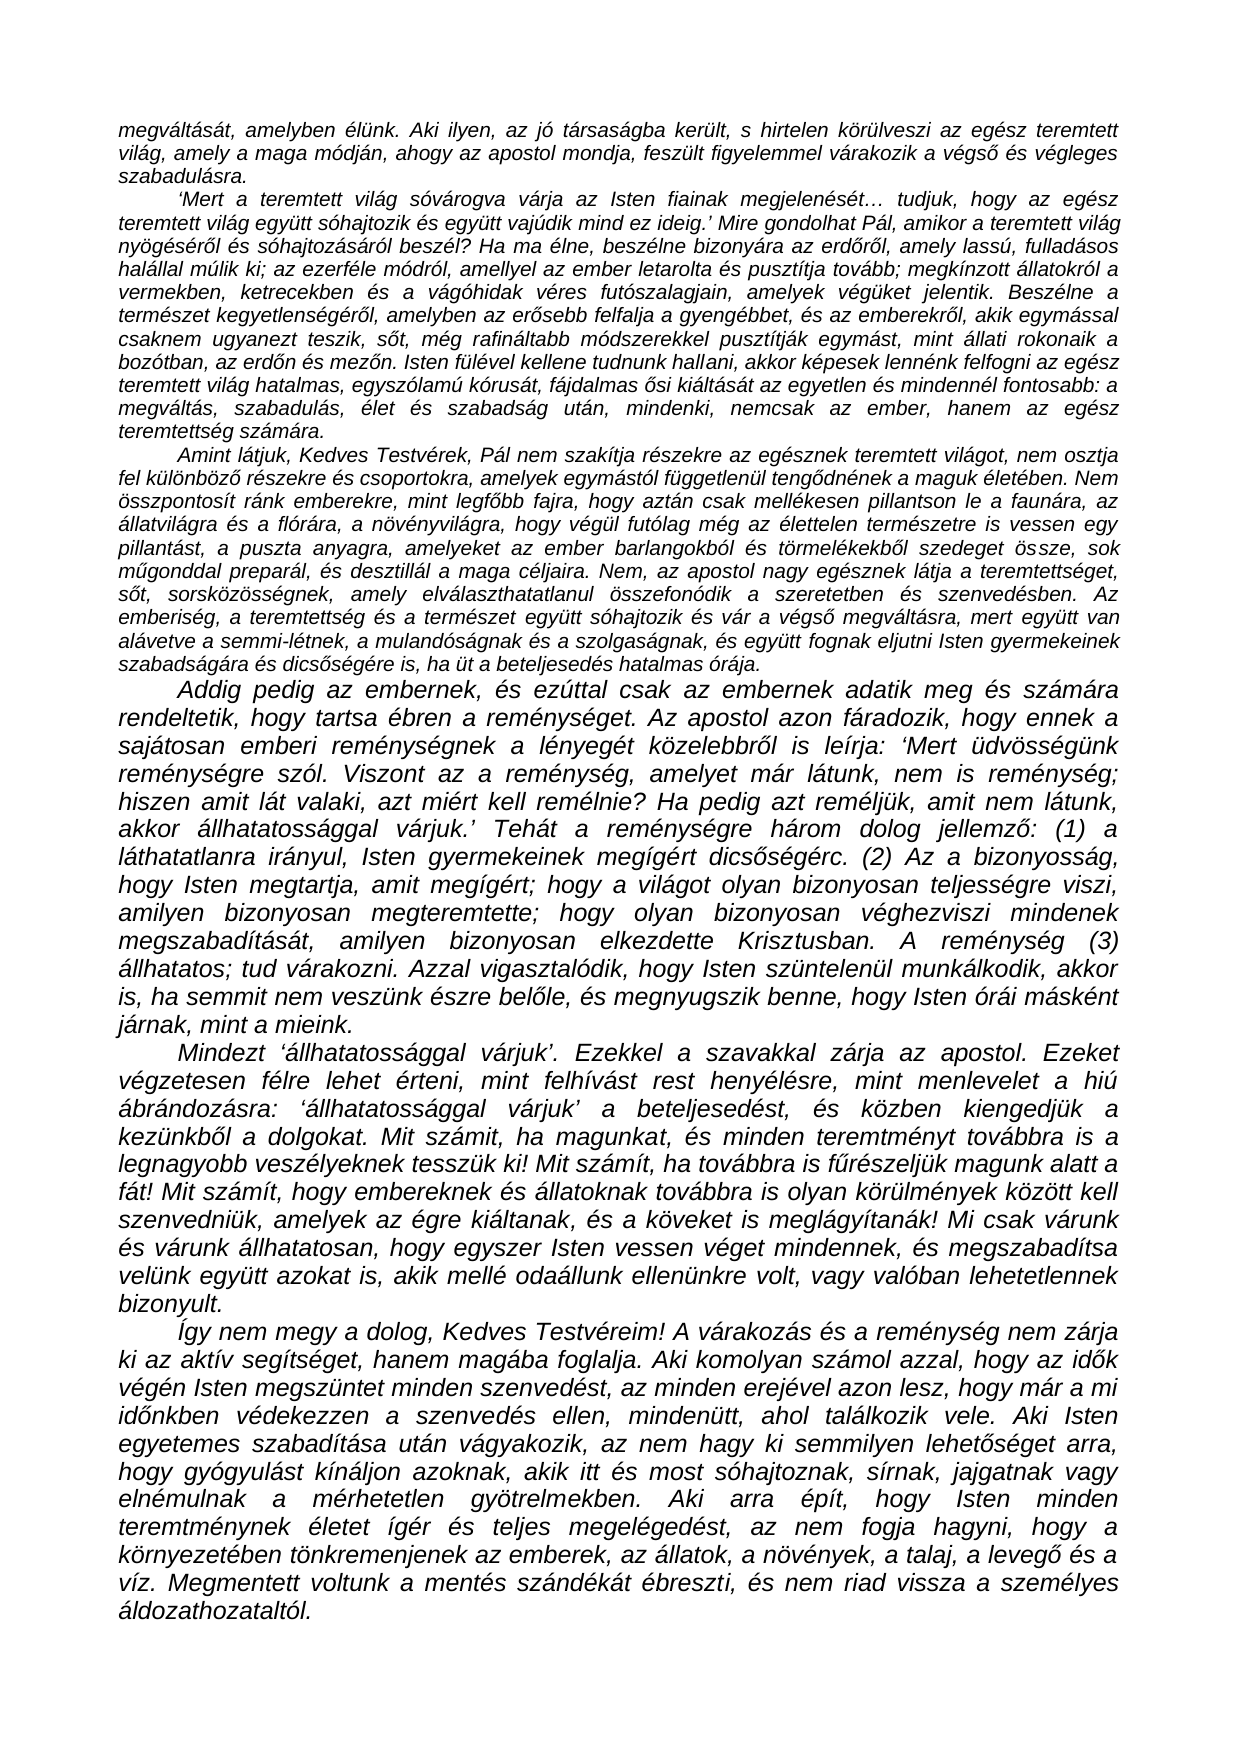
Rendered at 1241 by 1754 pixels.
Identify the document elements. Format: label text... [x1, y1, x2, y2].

text megváltását, amelyben élünk. Aki ilyen, az jó társaságba került, s hirtelen körülveszi az egész teremtett világ, amely a maga módján, ahogy az apostol mondja, feszült figyelemmel várakozik a végső és végleges szabadulásra. [118, 118, 1122, 188]
text ‘Mert a teremtett világ sóvárogva várja az Isten fiainak megjelenését… tudjuk, hogy az egész teremtett világ együtt sóhajtozik és együtt vajúdik mind ez ideig.’ Mire gondolhat Pál, amikor a teremtett világ nyögéséről és sóhajtozásáról beszél? Ha ma élne, beszélne bizonyára az erdőről, amely lassú, fulladásos halállal múlik ki; az ezerféle módról, amellyel az ember letarolta és pusztítja tovább; megkínzott állatokról a vermekben, ketrecekben és a vágóhidak véres futószalagjain, amelyek végüket jelentik. Beszélne a természet kegyetlenségéről, amelyben az erősebb felfalja a gyengébbet, és az emberekről, akik egymással csaknem ugyanezt teszik, sőt, még rafináltabb módszerekkel pusztítják egymást, mint állati rokonaik a bozótban, az erdőn és mezőn. Isten fülével kellene tudnunk hallani, akkor képesek lennénk felfogni az egész teremtett világ hatalmas, egyszólamú kórusát, fájdalmas ősi kiáltását az egyetlen és mindennél fontosabb: a megváltás, szabadulás, élet és szabadság után, mindenki, nemcsak az ember, hanem az egész teremtettség számára. [118, 188, 1122, 443]
text Mindezt ‘állhatatossággal várjuk’. Ezekkel a szavakkal zárja az apostol. Ezeket végzetesen félre lehet érteni, mint felhívást rest henyélésre, mint menlevelet a hiú ábrándozásra: ‘állhatatossággal várjuk’ a beteljesedést, és közben kiengedjük a kezünkből a dolgokat. Mit számit, ha magunkat, és minden teremtményt továbbra is a legnagyobb veszélyeknek tesszük ki! Mit számít, ha továbbra is fűrészeljük magunk alatt a fát! Mit számít, hogy embereknek és állatoknak továbbra is olyan körülmények között kell szenvedniük, amelyek az égre kiáltanak, és a köveket is meglágyítanák! Mi csak várunk és várunk állhatatosan, hogy egyszer Isten vessen véget mindennek, és megszabadítsa velünk együtt azokat is, akik mellé odaállunk ellenünkre volt, vagy valóban lehetetlennek bizonyult. [118, 1038, 1122, 1318]
text Addig pedig az embernek, és ezúttal csak az embernek adatik meg és számára rendeltetik, hogy tartsa ébren a reménységet. Az apostol azon fáradozik, hogy ennek a sajátosan emberi reménységnek a lényegét közelebbről is leírja: ‘Mert üdvösségünk reménységre szól. Viszont az a reménység, amelyet már látunk, nem is reménység; hiszen amit lát valaki, azt miért kell remélnie? Ha pedig azt reméljük, amit nem látunk, akkor állhatatossággal várjuk.’ Tehát a reménységre három dolog jellemző: (1) a láthatatlanra irányul, Isten gyermekeinek megígért dicsőségérc. (2) Az a bizonyosság, hogy Isten megtartja, amit megígért; hogy a világot olyan bizonyosan teljességre viszi, amilyen bizonyosan megteremtette; hogy olyan bizonyosan véghezviszi mindenek megszabadítását, amilyen bizonyosan elkezdette Krisztusban. A reménység (3) állhatatos; tud várakozni. Azzal vigasztalódik, hogy Isten szüntelenül munkálkodik, akkor is, ha semmit nem veszünk észre belőle, és megnyugszik benne, hogy Isten órái másként járnak, mint a mieink. [118, 676, 1122, 1038]
text Így nem megy a dolog, Kedves Testvéreim! A várakozás és a reménység nem zárja ki az aktív segítséget, hanem magába foglalja. Aki komolyan számol azzal, hogy az idők végén Isten megszüntet minden szenvedést, az minden erejével azon lesz, hogy már a mi időnkben védekezzen a szenvedés ellen, mindenütt, ahol találkozik vele. Aki Isten egyetemes szabadítása után vágyakozik, az nem hagy ki semmilyen lehetőséget arra, hogy gyógyulást kínáljon azoknak, akik itt és most sóhajtoznak, sírnak, jajgatnak vagy elnémulnak a mérhetetlen gyötrelmekben. Aki arra épít, hogy Isten minden teremtménynek életet ígér és teljes megelégedést, az nem fogja hagyni, hogy a környezetében tönkremenjenek az emberek, az állatok, a növények, a talaj, a levegő és a víz. Megmentett voltunk a mentés szándékát ébreszti, és nem riad vissza a személyes áldozathozataltól. [118, 1318, 1122, 1625]
text Amint látjuk, Kedves Testvérek, Pál nem szakítja részekre az egésznek teremtett világot, nem osztja fel különböző részekre és csoportokra, amelyek egymástól függetlenül tengődnének a maguk életében. Nem összpontosít ránk emberekre, mint legfőbb fajra, hogy aztán csak mellékesen pillantson le a faunára, az állatvilágra és a flórára, a növényvilágra, hogy végül futólag még az élettelen természetre is vessen egy pillantást, a puszta anyagra, amelyeket az ember barlangokból és törmelékekből szedeget össze, sok műgonddal preparál, és desztillál a maga céljaira. Nem, az apostol nagy egésznek látja a teremtettséget, sőt, sorsközösségnek, amely elválaszthatatlanul összefonódik a szeretetben és szenvedésben. Az emberiség, a teremtettség és a természet együtt sóhajtozik és vár a végső megváltásra, mert együtt van alávetve a semmi-létnek, a mulandóságnak és a szolgaságnak, és együtt fognak eljutni Isten gyermekeinek szabadságára és dicsőségére is, ha üt a beteljesedés hatalmas órája. [118, 443, 1122, 676]
